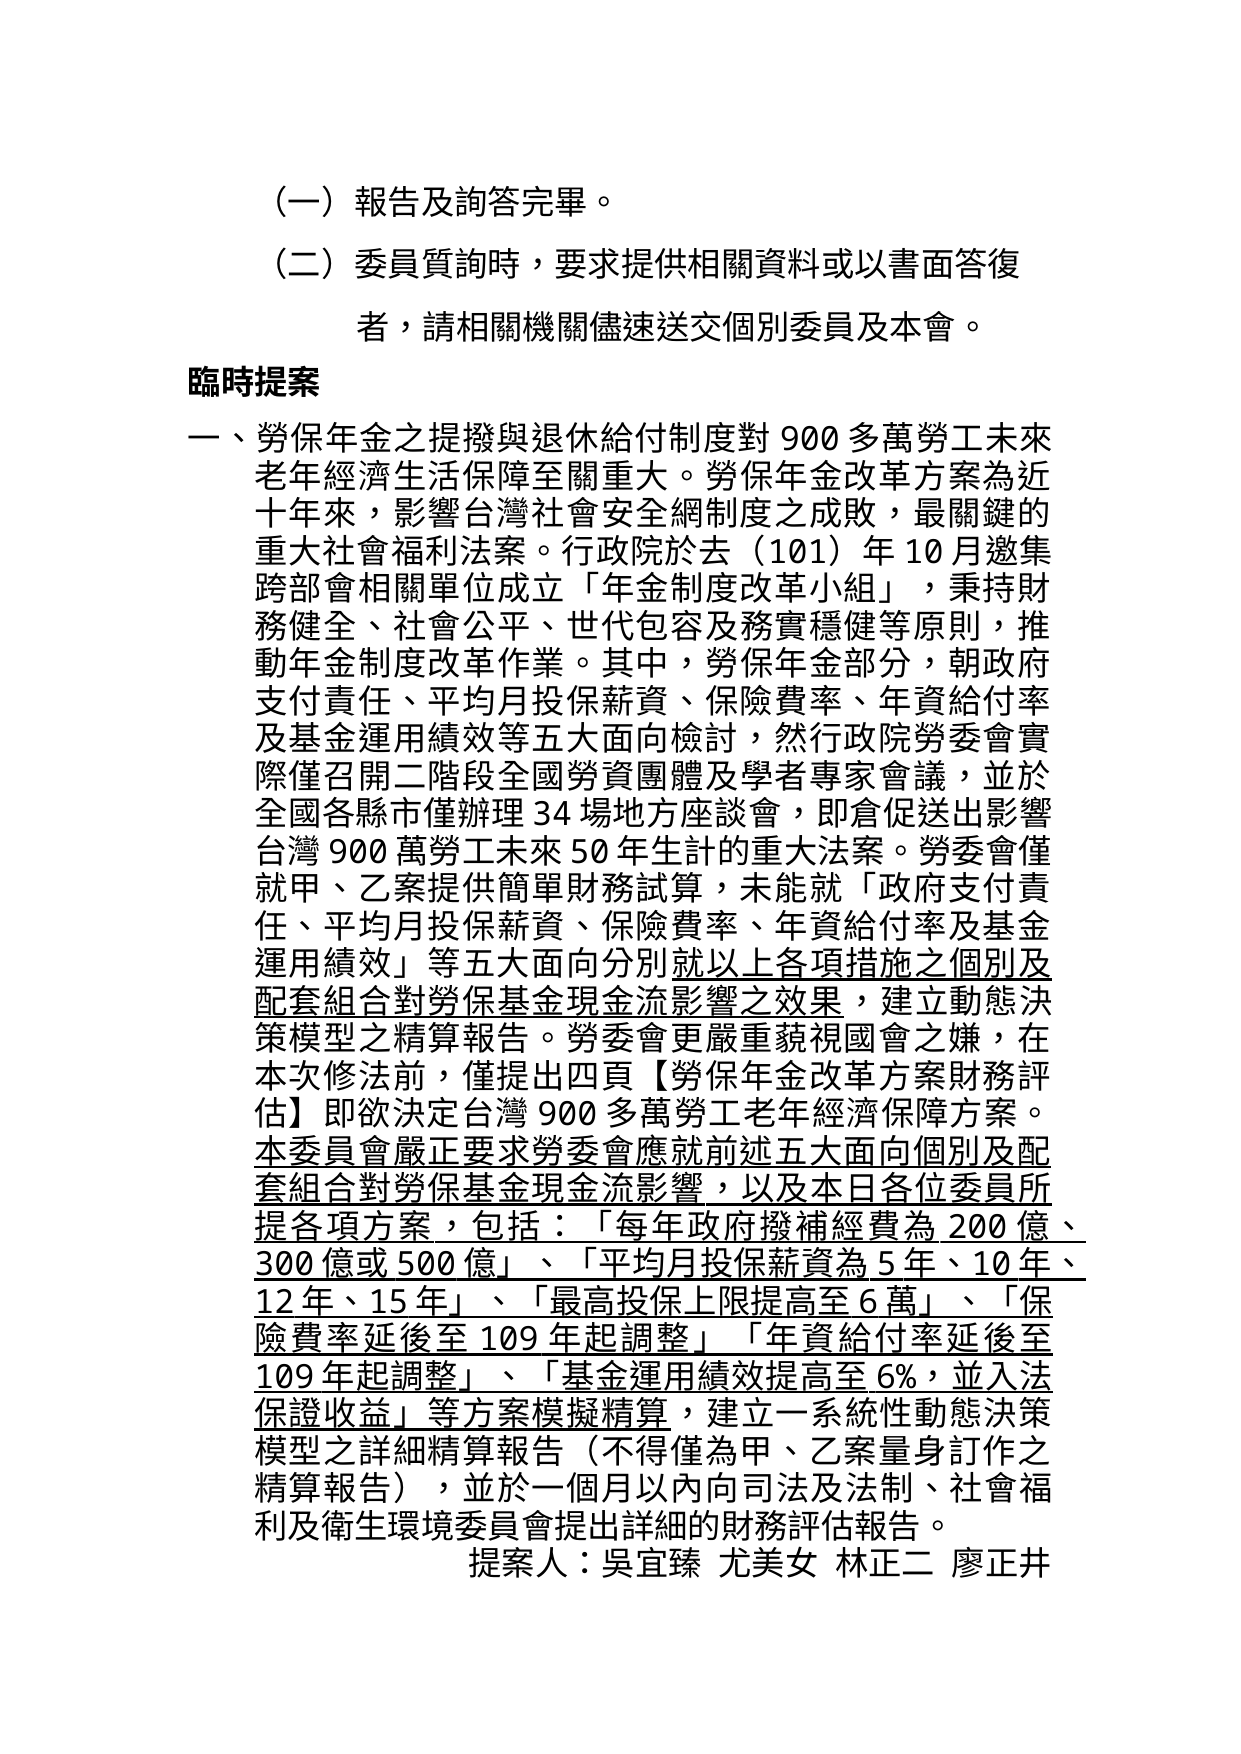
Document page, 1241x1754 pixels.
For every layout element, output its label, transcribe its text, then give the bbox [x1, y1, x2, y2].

text 提案人：吳宜臻 尤美女 林正二 廖正井 [188, 1546, 1053, 1583]
text 臨時提案 [187, 364, 1053, 402]
text 一、勞保年金之提撥與退休給付制度對900多萬勞工未來老年經濟生活保障至關重大。勞保年金改革方案為近十年來，影響台灣社會安全網制度之成敗，最關鍵的重大社會福利法案。行政院於去（101）年10月邀集跨部會相關單位成立「年金制度改革小組」，秉持財務健全、社會公平、世代包容及務實穩健等原則，推動年金制度改革作業。其中，勞保年金部分，朝政府支付責任、平均月投保薪資、保險費率、年資給付率及基金運用績效等五大面向檢討，然行政院勞委會實際僅召開二階段全國勞資團體及學者專家會議，並於全國各縣市僅辦理34場地方座談會，即倉促送出影響台灣900萬勞工未來50年生計的重大法案。勞委會僅就甲、乙案提供簡單財務試算，未能就「政府支付責任、平均月投保薪資、保險費率、年資給付率及基金運用績效」等五大面向分別就以上各項措施之個別及配套組合對勞保基金現金流影響之效果，建立動態決策模型之精算報告。勞委會更嚴重藐視國會之嫌，在本次修法前，僅提出四頁【勞保年金改革方案財務評估】即欲決定台灣900多萬勞工老年經濟保障方案。本委員會嚴正要求勞委會應就前述五大面向個別及配套組合對勞保基金現金流影響，以及本日各位委員所提各項方案，包括：「每年政府撥補經費為200億、300億或500億」、「平均月投保薪資為5年、10年、12年、15年」、「最高投保上限提高至6萬」、「保險費率延後至109年起調整」「年資給付率延後至109年起調整」、「基金運用績效提高至6%，並入法保證收益」等方案模擬精算，建立一系統性動態決策模型之詳細精算報告（不得僅為甲、乙案量身訂作之精算報告），並於一個月以內向司法及法制、社會福利及衛生環境委員會提出詳細的財務評估報告。 [187, 421, 1053, 1546]
text （二）委員質詢時，要求提供相關資料或以書面答復 [254, 221, 1053, 283]
text 者，請相關機關儘速送交個別委員及本會。 [254, 283, 1053, 346]
text （一）報告及詢答完畢。 [254, 158, 1053, 221]
